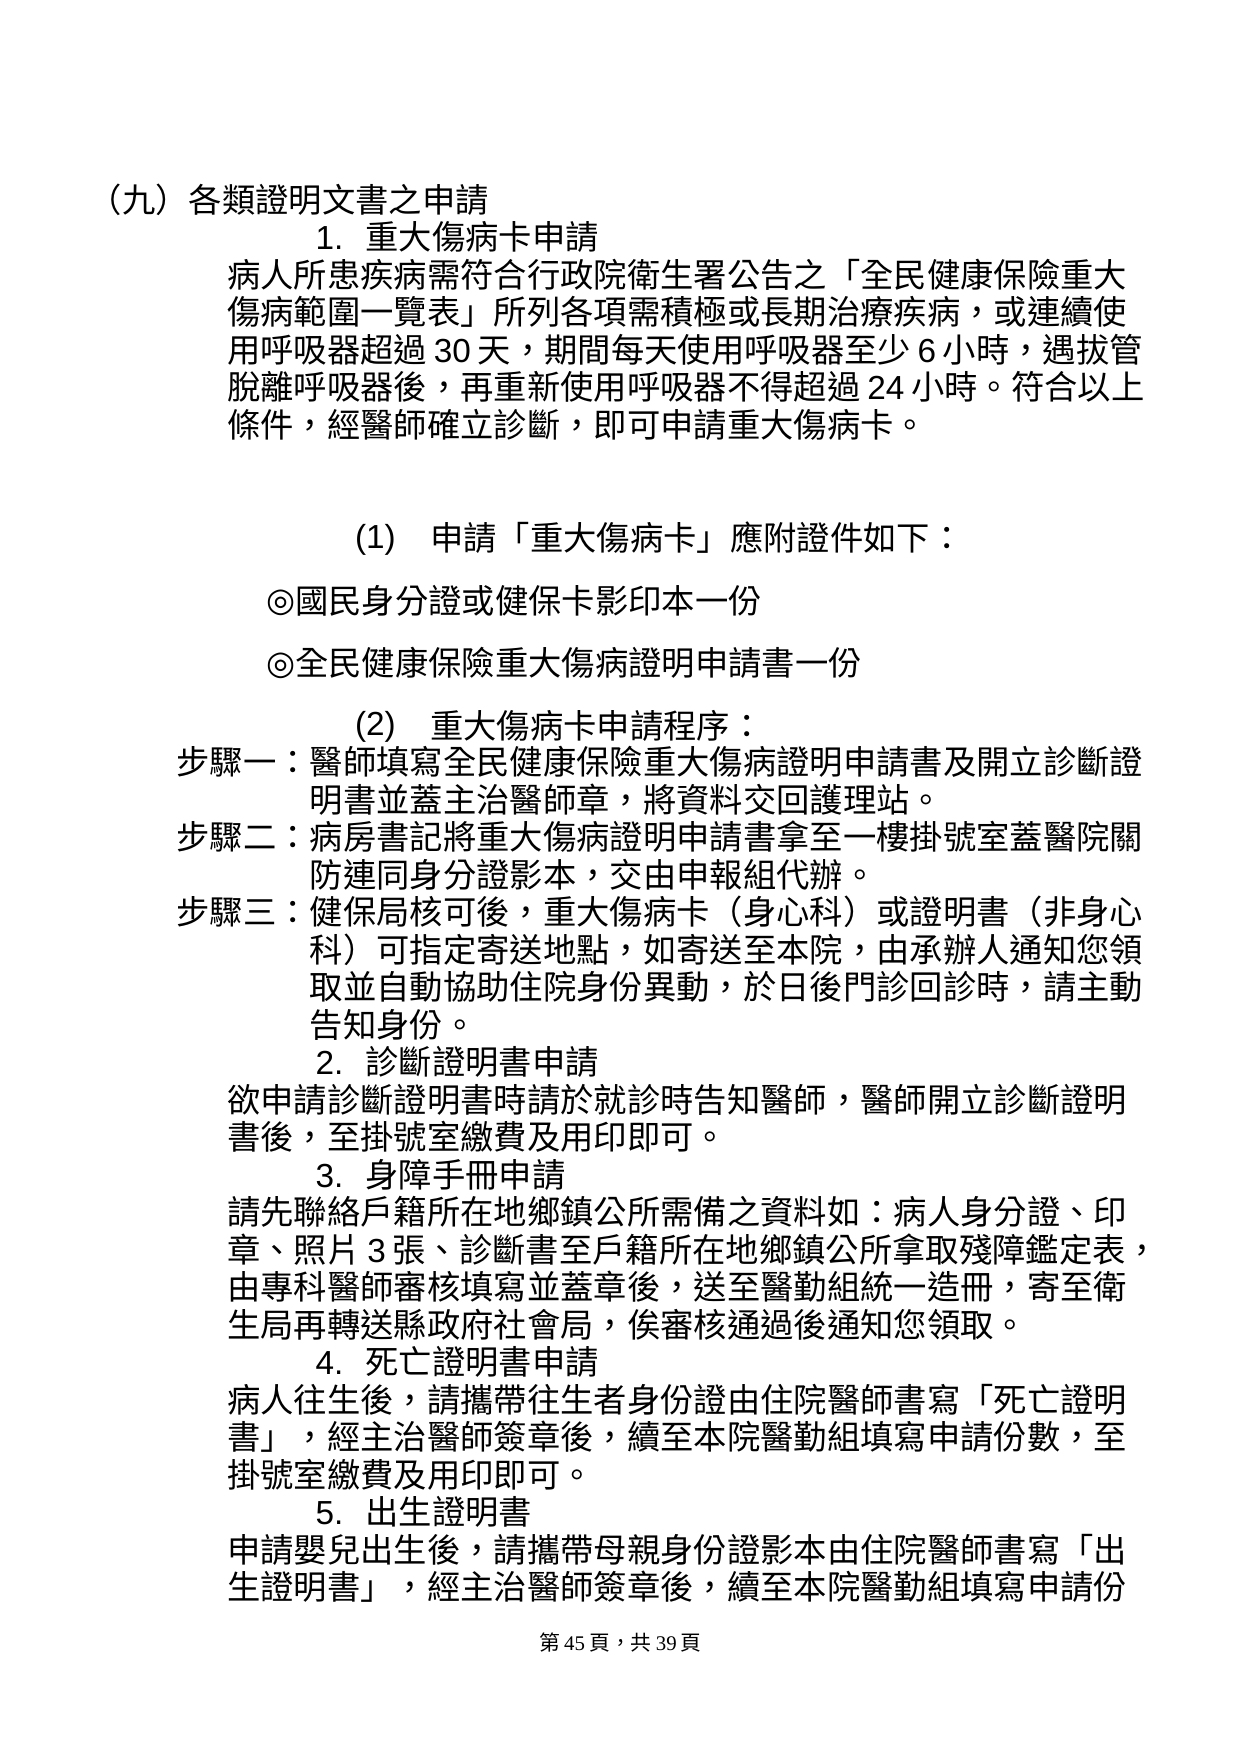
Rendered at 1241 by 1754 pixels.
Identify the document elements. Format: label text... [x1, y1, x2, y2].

text 步驟三：健保局核可後，重大傷病卡（身心科）或證明書（非身心科）可指定寄送地點，如寄送至本院，由承辦人通知您領取並自動協助住院身份異動，於日後門診回診時，請主動告知身份。 [951, 894, 1152, 1044]
text 申請嬰兒出生後，請攜帶母親身份證影本由住院醫師書寫「出生證明書」，經主治醫師簽章後，續至本院醫勤組填寫申請份 [227, 1532, 1152, 1607]
list 出生證明書 [315, 1494, 1152, 1532]
text 步驟一：醫師填寫全民健康保險重大傷病證明申請書及開立診斷證明書並蓋主治醫師章，將資料交回護理站。 [176, 744, 263, 819]
list 重大傷病卡申請 [315, 219, 1152, 257]
text ◎全民健康保險重大傷病證明申請書一份 [266, 619, 339, 682]
list 身障手冊申請 [810, 1157, 1152, 1194]
text 步驟三：健保局核可後，重大傷病卡（身心科）或證明書（非身心科）可指定寄送地點，如寄送至本院，由承辦人通知您領取並自動協助住院身份異動，於日後門診回診時，請主動告知身份。 [176, 894, 283, 1044]
text ◎國民身分證或健保卡影印本一份 [266, 557, 411, 619]
text 請先聯絡戶籍所在地鄉鎮公所需備之資料如：病人身分證、印章、照片3張、診斷書至戶籍所在地鄉鎮公所拿取殘障鑑定表，由專科醫師審核填寫並蓋章後，送至醫勤組統一造冊，寄至衛生局再轉送縣政府社會局，俟審核通過後通知您領取。 [227, 1194, 1152, 1344]
list 重大傷病卡申請程序： [941, 682, 1152, 744]
list 診斷證明書申請 [928, 1044, 1152, 1082]
list 申請「重大傷病卡」應附證件如下： [355, 494, 1152, 557]
text ◎國民身分證或健保卡影印本一份 [823, 557, 1152, 619]
text 欲申請診斷證明書時請於就診時告知醫師，醫師開立診斷證明書後，至掛號室繳費及用印即可。 [861, 1082, 1152, 1157]
text （九）各類證明文書之申請 [89, 182, 1152, 219]
text ◎全民健康保險重大傷病證明申請書一份 [895, 619, 1152, 682]
list 身障手冊申請 [315, 1157, 423, 1194]
text 步驟二：病房書記將重大傷病證明申請書拿至一樓掛號室蓋醫院關防連同身分證影本，交由申報組代辦。 [989, 819, 1152, 894]
text 欲申請診斷證明書時請於就診時告知醫師，醫師開立診斷證明書後，至掛號室繳費及用印即可。 [227, 1082, 373, 1157]
text 病人往生後，請攜帶往生者身份證由住院醫師書寫「死亡證明書」，經主治醫師簽章後，續至本院醫勤組填寫申請份數，至掛號室繳費及用印即可。 [227, 1382, 1152, 1494]
text 病人所患疾病需符合行政院衛生署公告之「全民健康保險重大傷病範圍一覽表」所列各項需積極或長期治療疾病，或連續使用呼吸器超過30天，期間每天使用呼吸器至少6小時，遇拔管脫離呼吸器後，再重新使用呼吸器不得超過24小時。符合以上條件，經醫師確立診斷，即可申請重大傷病卡。 [227, 257, 1152, 444]
list 死亡證明書申請 [315, 1344, 1152, 1382]
text 步驟一：醫師填寫全民健康保險重大傷病證明申請書及開立診斷證明書並蓋主治醫師章，將資料交回護理站。 [971, 744, 1152, 819]
text 步驟二：病房書記將重大傷病證明申請書拿至一樓掛號室蓋醫院關防連同身分證影本，交由申報組代辦。 [176, 819, 246, 894]
